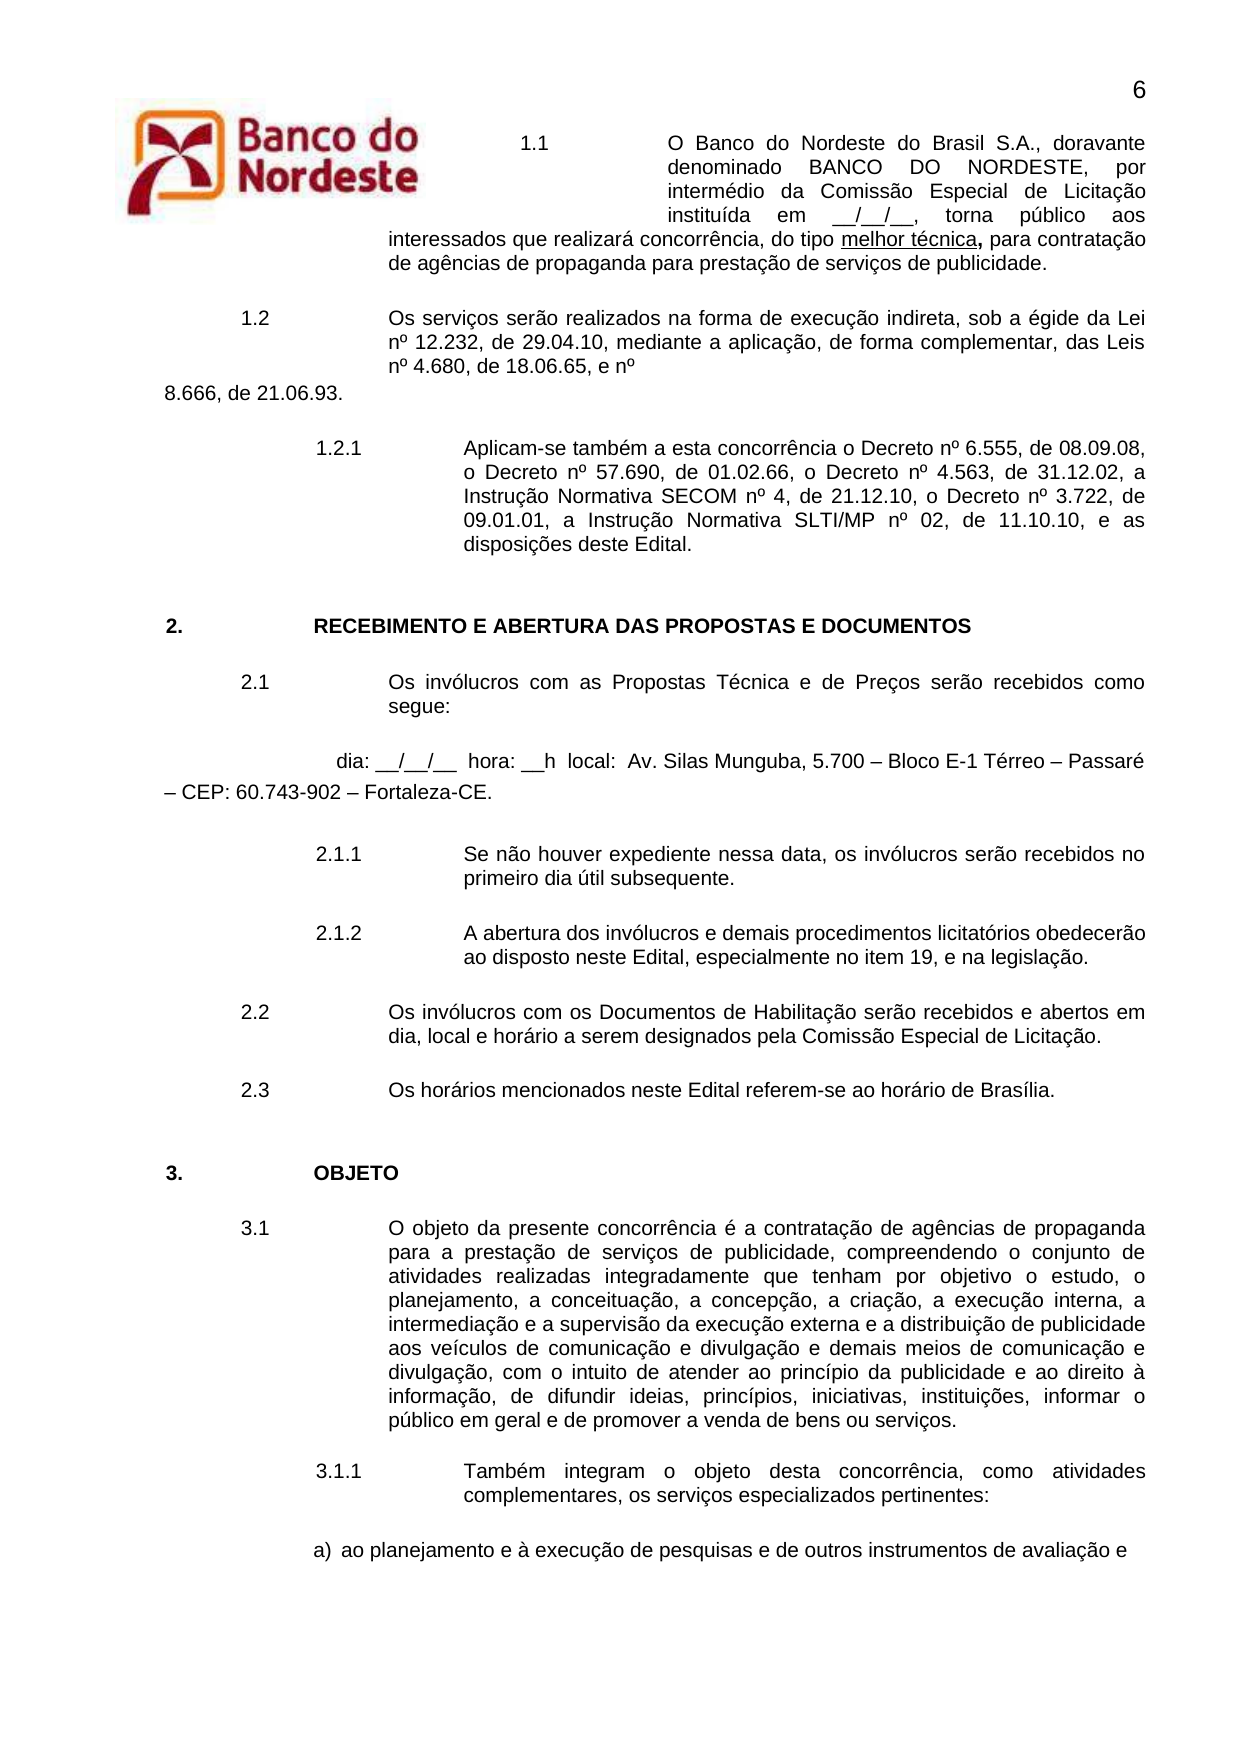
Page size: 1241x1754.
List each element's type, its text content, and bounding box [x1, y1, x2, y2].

list O Banco do Nordeste do Brasil S.A., doravante denominado BANCO DO NORDESTE, por intermédio da Comissão Especial de Licitação instituída em __/__/__, torna público aos interessados que realizará concorrência, do tipo melhor técnica, para contratação de agências de propaganda para prestação de serviços de publicidade. [241, 131, 1146, 275]
list Se não houver expediente nessa data, os invólucros serão recebidos no primeiro dia útil subsequente. [316, 842, 1146, 890]
list Os invólucros com os Documentos de Habilitação serão recebidos e abertos em dia, local e horário a serem designados pela Comissão Especial de Licitação. [241, 999, 1146, 1047]
list Também integram o objeto desta concorrência, como atividades complementares, os serviços especializados pertinentes: [316, 1459, 1146, 1507]
list OBJETO [166, 1161, 1146, 1185]
text 8.666, de 21.06.93. [164, 381, 1146, 405]
list Os horários mencionados neste Edital referem-se ao horário de Brasília. [241, 1078, 1146, 1102]
list RECEBIMENTO E ABERTURA DAS PROPOSTAS E DOCUMENTOS [166, 615, 1146, 638]
list Aplicam-se também a esta concorrência o Decreto nº 6.555, de 08.09.08, o Decreto nº 57.690, de 01.02.66, o Decreto nº 4.563, de 31.12.02, a Instrução Normativa SECOM nº 4, de 21.12.10, o Decreto nº 3.722, de 09.01.01, a Instrução Normativa SLTI/MP nº 02, de 11.10.10, e as disposições deste Edital. [316, 436, 1146, 556]
list O objeto da presente concorrência é a contratação de agências de propaganda para a prestação de serviços de publicidade, compreendendo o conjunto de atividades realizadas integradamente que tenham por objetivo o estudo, o planejamento, a conceituação, a concepção, a criação, a execução interna, a intermediação e a supervisão da execução externa e a distribuição de publicidade aos veículos de comunicação e divulgação e demais meios de comunicação e divulgação, com o intuito de atender ao princípio da publicidade e ao direito à informação, de difundir ideias, princípios, iniciativas, instituições, informar o público em geral e de promover a venda de bens ou serviços. [241, 1216, 1146, 1432]
list A abertura dos invólucros e demais procedimentos licitatórios obedecerão ao disposto neste Edital, especialmente no item 19, e na legislação. [316, 921, 1146, 968]
list Os serviços serão realizados na forma de execução indireta, sob a égide da Lei nº 12.232, de 29.04.10, mediante a aplicação, de forma complementar, das Leis nº 4.680, de 18.06.65, e nº [241, 306, 1146, 378]
list Os invólucros com as Propostas Técnica e de Preços serão recebidos como segue: [241, 670, 1146, 718]
list ao planejamento e à execução de pesquisas e de outros instrumentos de avaliação e [313, 1538, 1146, 1562]
text dia: __/__/__ hora: __h local: Av. Silas Munguba, 5.700 – Bloco E-1 Térreo – Passaré – CEP: 60.743-902 – Fortaleza-CE. [164, 748, 1146, 804]
picture [115, 98, 426, 225]
